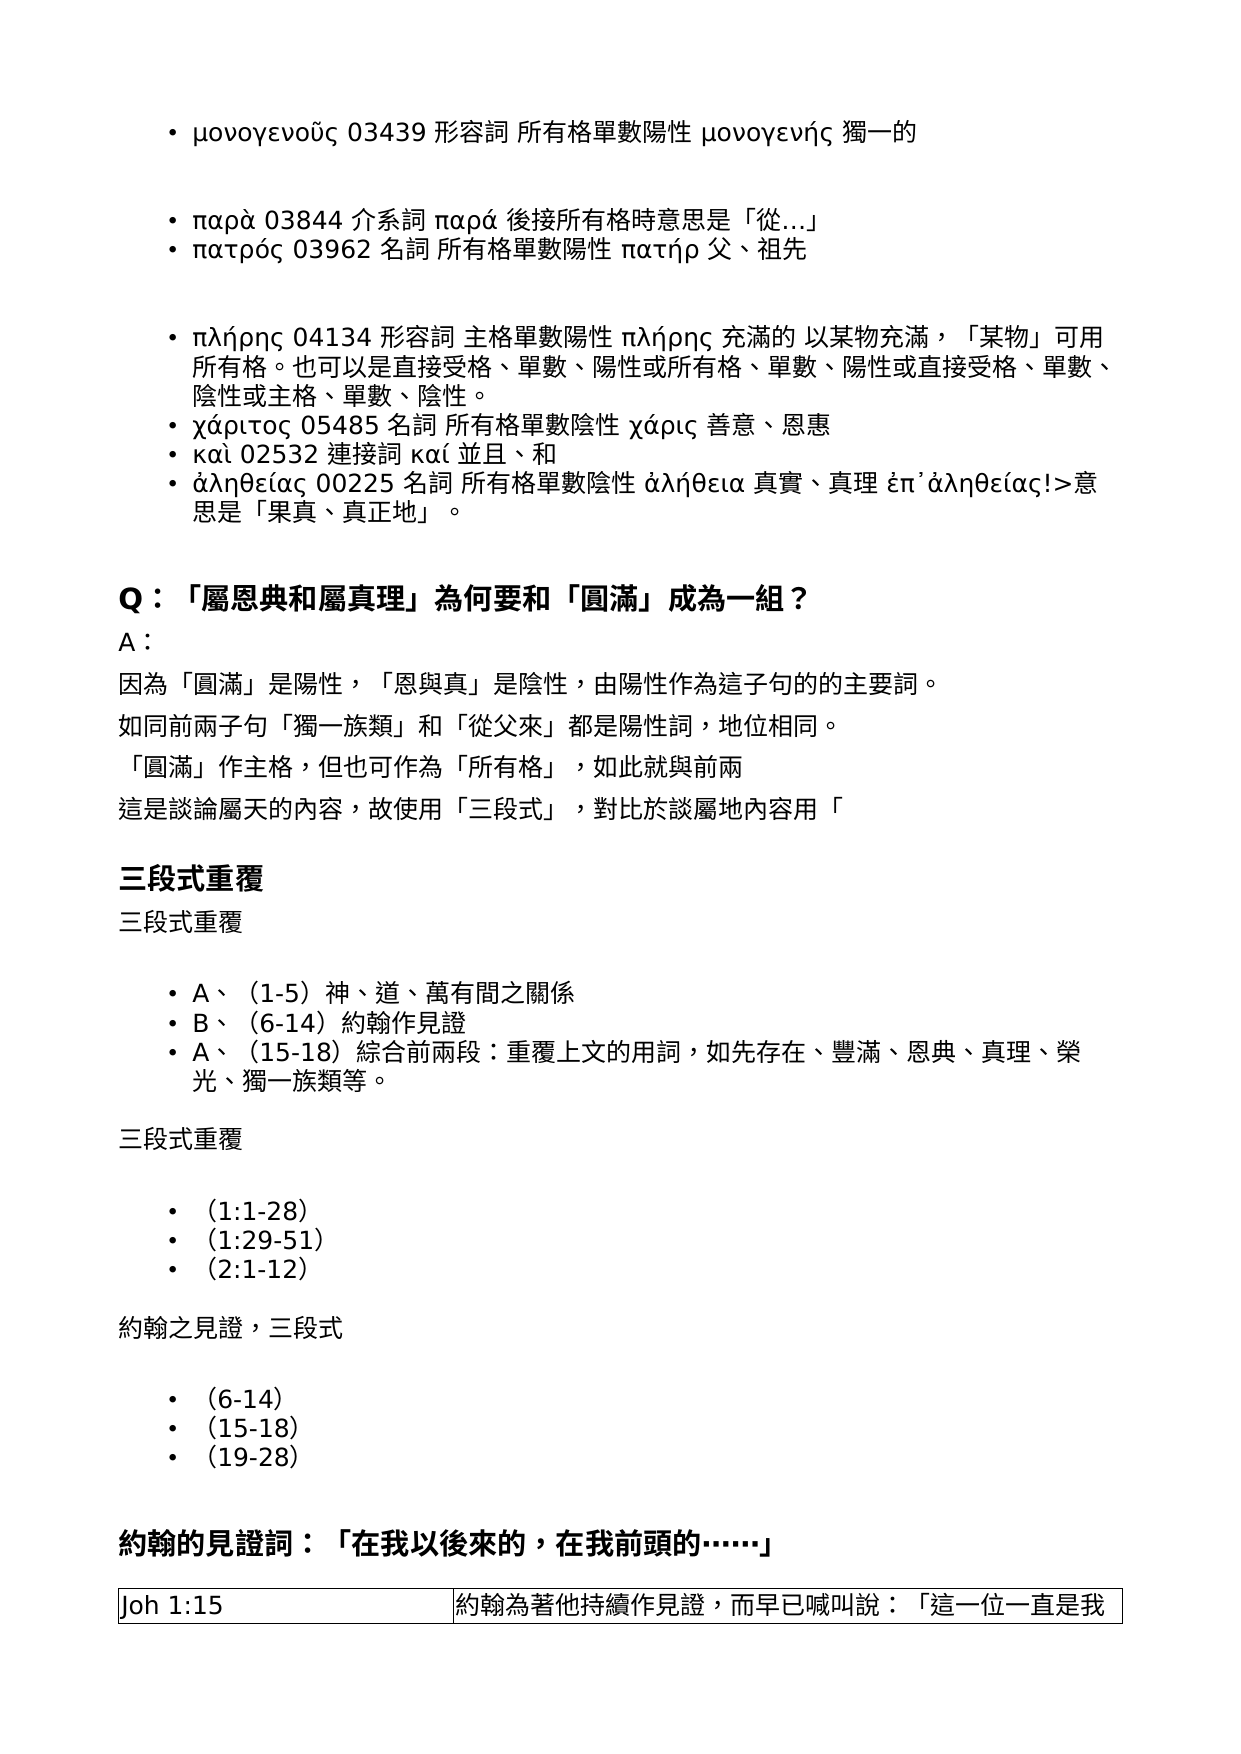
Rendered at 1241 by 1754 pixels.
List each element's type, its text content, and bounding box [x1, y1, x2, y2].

list πατρός 03962 名詞 所有格單數陽性 πατήρ 父、祖先 [177, 235, 1122, 264]
list πλήρης 04134 形容詞 主格單數陽性 πλήρης 充滿的 以某物充滿，「某物」可用所有格。也可以是直接受格、單數、陽性或所有格、單數、陽性或直接受格、單數、陰性或主格、單數、陰性。 [177, 323, 1122, 411]
list （6-14） [177, 1385, 1122, 1414]
text 三段式重覆 [118, 1126, 1122, 1155]
subtitle 約翰的見證詞：「在我以後來的，在我前頭的⋯⋯」 [118, 1527, 1122, 1561]
list （19-28） [177, 1443, 1122, 1472]
text 這是談論屬天的內容，故使用「三段式」，對比於談屬地內容用「 [118, 795, 1122, 824]
list （1:29-51） [177, 1226, 1122, 1255]
text 約翰之見證，三段式 [118, 1314, 1122, 1343]
list （15-18） [177, 1414, 1122, 1443]
list καὶ 02532 連接詞 καί 並且、和 [177, 440, 1122, 469]
subtitle 三段式重覆 [118, 862, 1122, 896]
subtitle Q：「屬恩典和屬真理」為何要和「圓滿」成為一組？ [118, 582, 1122, 616]
list A、（1-5）神、道、萬有間之關係 [177, 979, 1122, 1009]
list A、（15-18）綜合前兩段：重覆上文的用詞，如先存在、豐滿、恩典、真理、榮光、獨一族類等。 [177, 1038, 1122, 1096]
text 「圓滿」作主格，但也可作為「所有格」，如此就與前兩 [118, 754, 1122, 783]
list μονογενοῦς 03439 形容詞 所有格單數陽性 μονογενής 獨一的 [177, 118, 1122, 147]
text 如同前兩子句「獨一族類」和「從父來」都是陽性詞，地位相同。 [118, 712, 1122, 741]
text A： [118, 629, 1122, 658]
list παρὰ 03844 介系詞 παρά 後接所有格時意思是「從…」 [177, 206, 1122, 235]
list ἀληθείας 00225 名詞 所有格單數陰性 ἀλήθεια 真實、真理 ἐπ᾽ἀληθείας!>意思是「果真、真正地」。 [177, 469, 1122, 528]
list （2:1-12） [177, 1255, 1122, 1284]
list （1:1-28） [177, 1197, 1122, 1226]
text 三段式重覆 [118, 908, 1122, 938]
table_header Joh 1:15 [119, 1589, 453, 1623]
list χάριτος 05485 名詞 所有格單數陰性 χάρις 善意、恩惠 [177, 411, 1122, 440]
text 因為「圓滿」是陽性，「恩與真」是陰性，由陽性作為這子句的的主要詞。 [118, 670, 1122, 699]
table_header 約翰為著他持續作見證，而早已喊叫說：「這一位一直是我 [454, 1589, 1122, 1623]
list B、（6-14）約翰作見證 [177, 1009, 1122, 1038]
